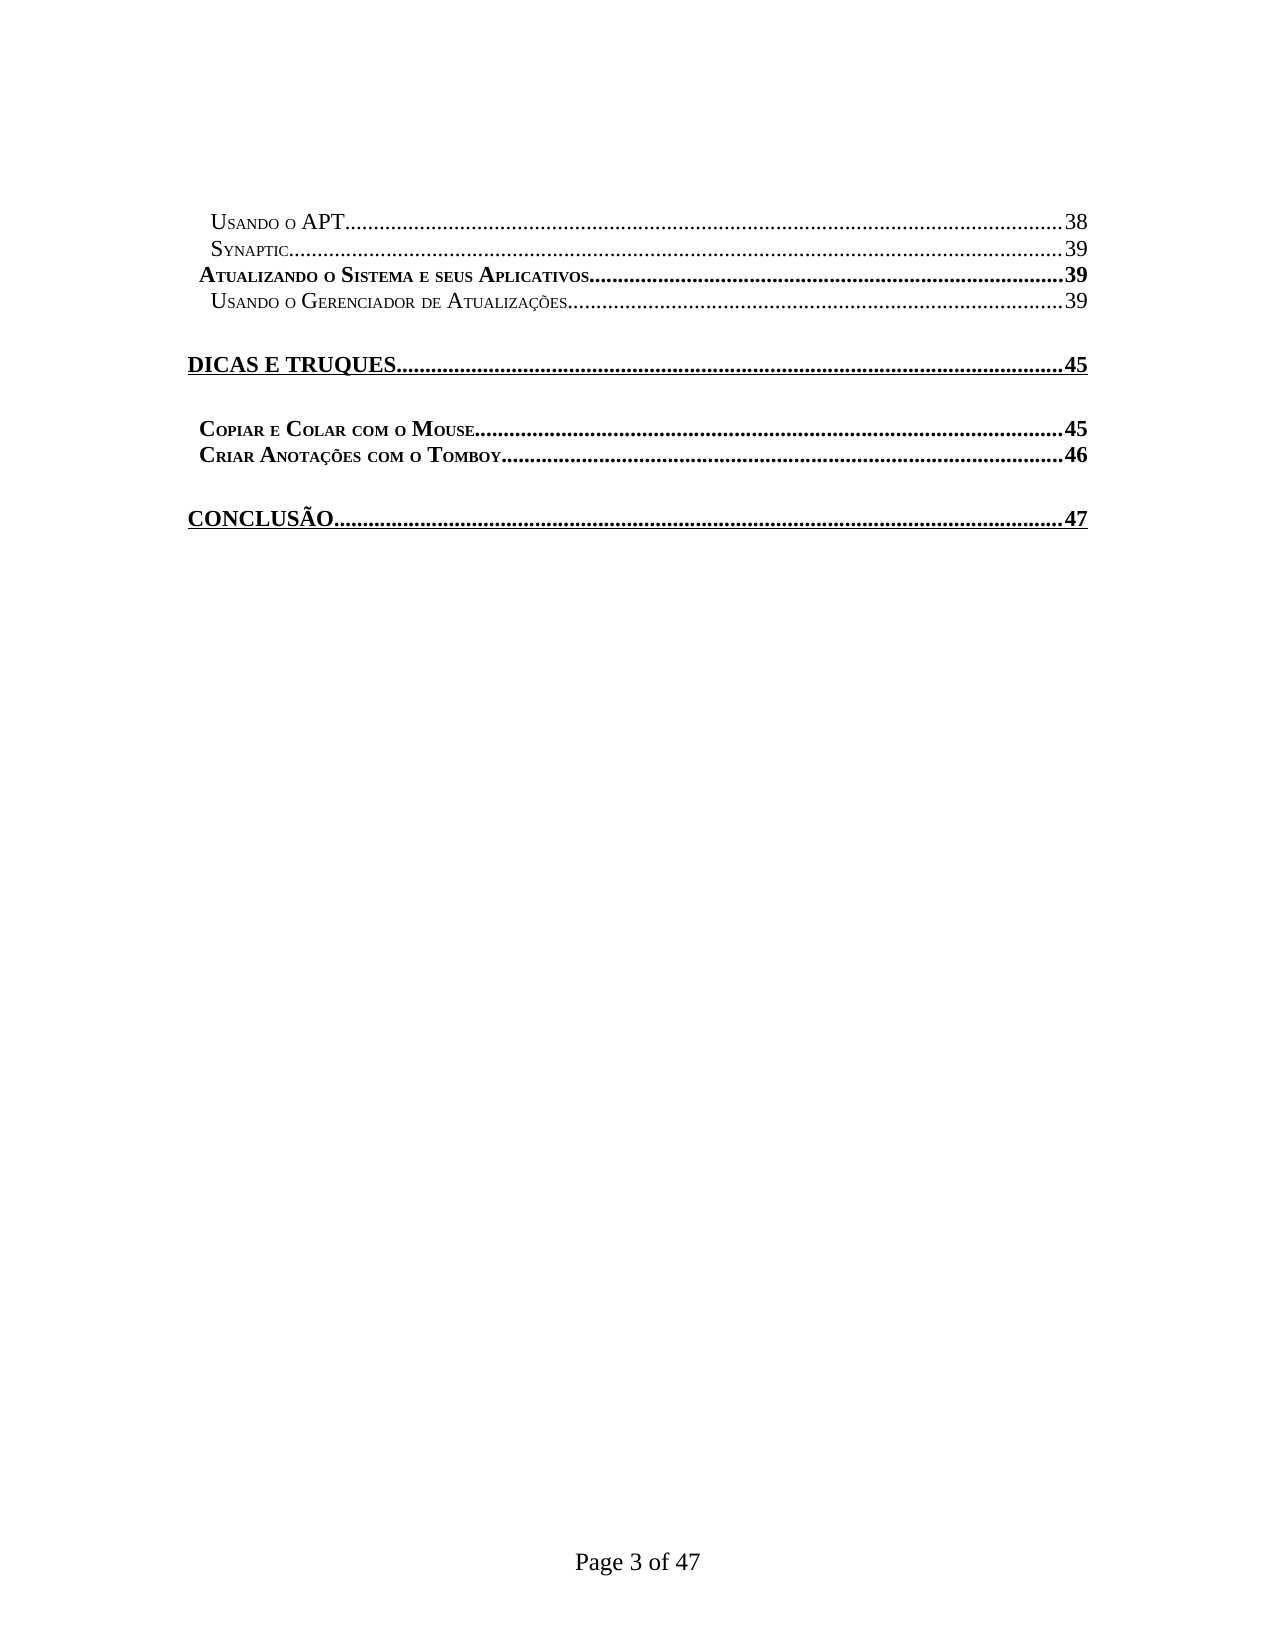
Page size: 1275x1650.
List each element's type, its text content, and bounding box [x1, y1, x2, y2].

text Dicas e Truques 45 [187, 351, 1087, 374]
text Synaptic 39 [187, 234, 1087, 261]
text Atualizando o Sistema e seus Aplicativos 39 [187, 261, 1087, 287]
text Conclusão 47 [187, 505, 1087, 528]
text Usando o APT 38 [187, 208, 1087, 234]
text Criar Anotações com o Tomboy 46 [187, 441, 1087, 468]
text Copiar e Colar com o Mouse 45 [187, 415, 1087, 441]
text Usando o Gerenciador de Atualizações 39 [187, 287, 1087, 314]
